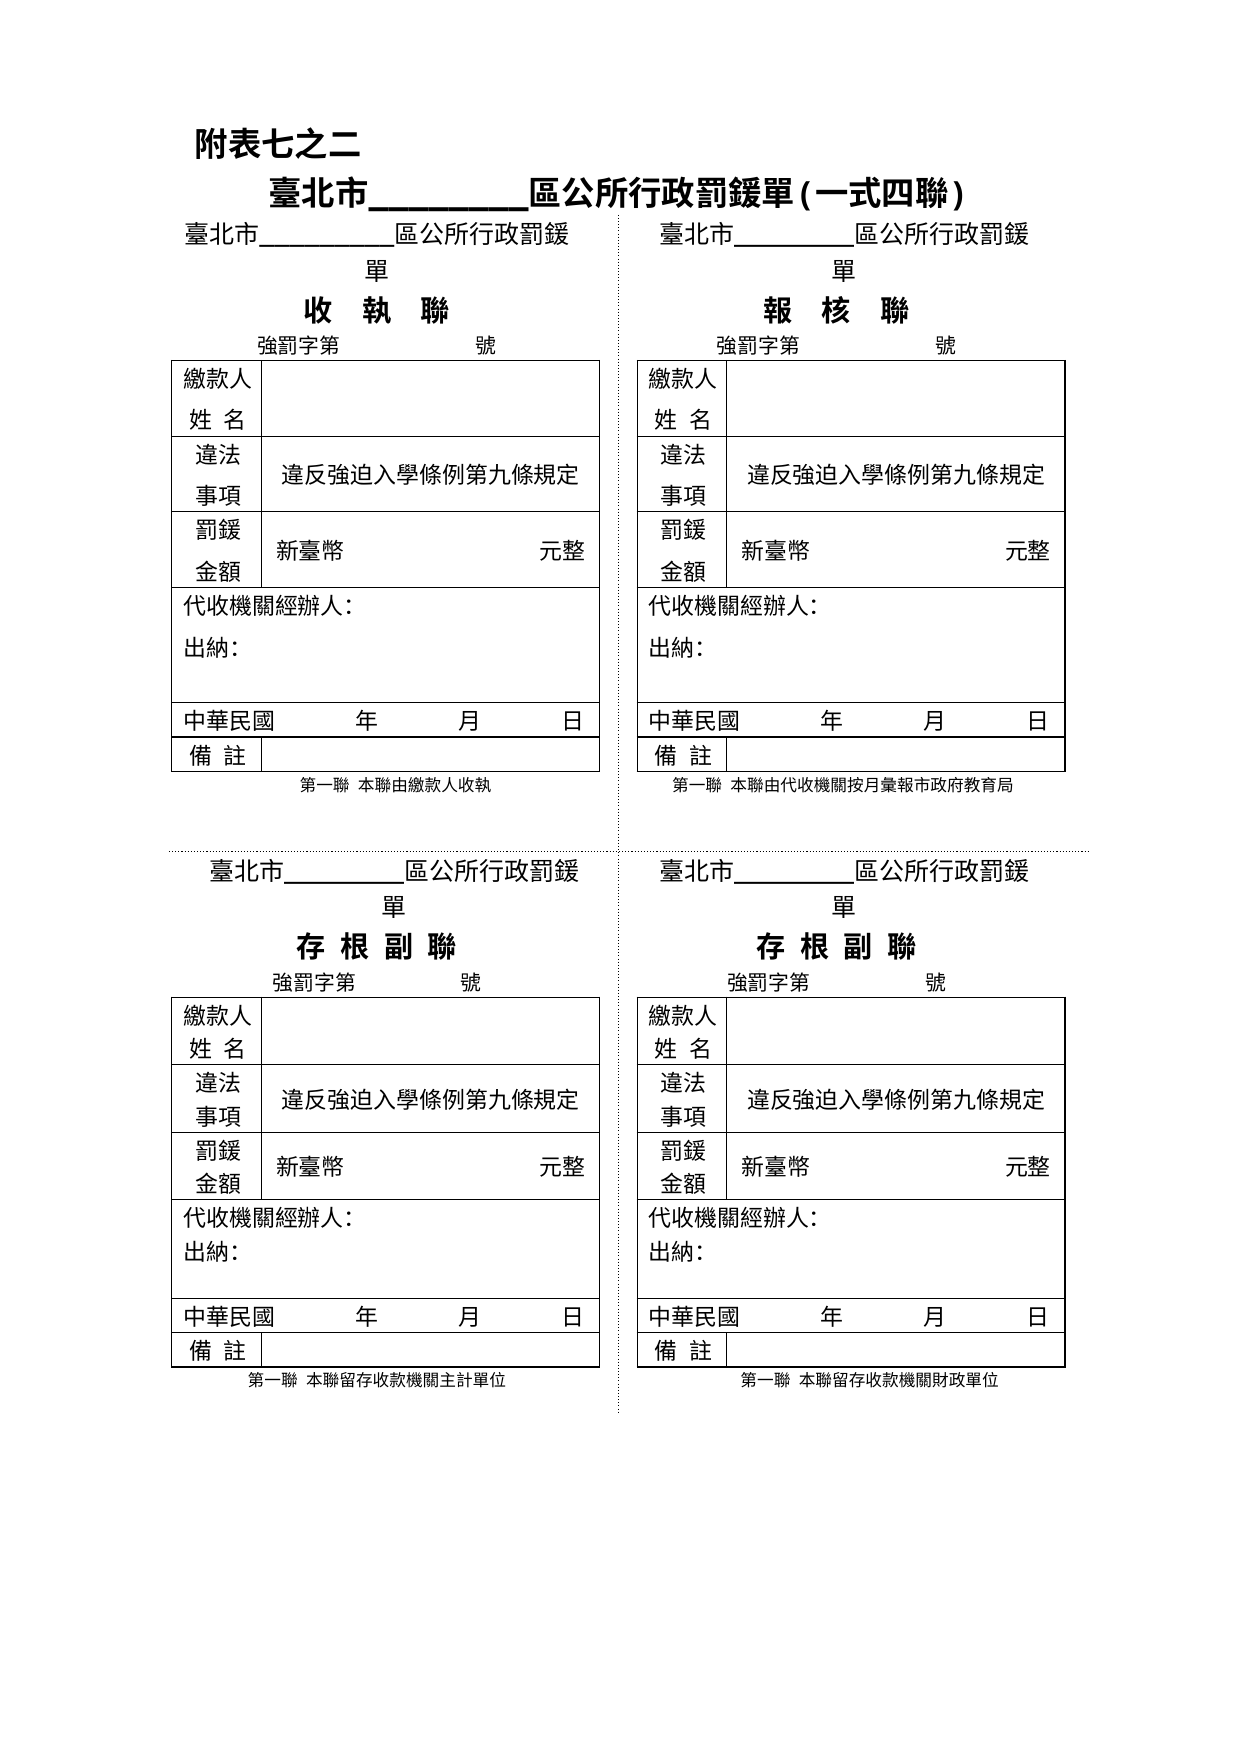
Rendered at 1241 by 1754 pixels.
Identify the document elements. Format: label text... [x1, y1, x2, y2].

table_cell 違法 事項 [638, 437, 726, 511]
table_cell [727, 1333, 1064, 1366]
table_cell 中華民國 年 月 日 [638, 703, 1064, 736]
table_cell 代收機關經辦人： 出納： [172, 1200, 599, 1298]
table_cell 違法 事項 [172, 437, 261, 511]
text 臺北市________區公所行政罰鍰單(一式四聯) [19, 166, 1217, 215]
table_cell 新臺幣 元整 [727, 1133, 1064, 1199]
text 附表七之二 [94, 118, 1162, 166]
table_cell 罰鍰 金額 [172, 1133, 261, 1199]
table_header [262, 998, 599, 1064]
table_cell 代收機關經辦人： 出納： [172, 588, 599, 702]
table_cell 備 註 [172, 1333, 261, 1366]
table_header [727, 361, 1064, 436]
table_cell 違反強迫入學條例第九條規定 [262, 437, 599, 511]
table_header 臺北市________區公所行政罰鍰單 報 核 聯 強罰字第 號 第一聯 本聯由代收機關按月彙報市政府教育局 [619, 215, 1088, 851]
table_cell 備 註 [638, 1333, 726, 1366]
table_cell [727, 738, 1064, 771]
table_cell 新臺幣 元整 [262, 512, 599, 587]
table_cell 新臺幣 元整 [727, 512, 1064, 587]
table_cell 違法 事項 [638, 1065, 726, 1132]
table_header 繳款人 姓 名 [172, 361, 261, 436]
table_cell 備 註 [638, 738, 726, 771]
table_cell 違法 事項 [172, 1065, 261, 1132]
table_cell 違反強迫入學條例第九條規定 [727, 437, 1064, 511]
table_cell 代收機關經辦人： 出納： [638, 588, 1064, 702]
table_cell 中華民國 年 月 日 [172, 703, 599, 736]
table_cell 臺北市________區公所行政罰鍰單 存 根 副 聯 強罰字第 號 第一聯 本聯留存收款機關主計單位 [169, 851, 619, 1414]
table_header 繳款人 姓 名 [638, 361, 726, 436]
table_cell [262, 1333, 599, 1366]
table_cell 臺北市________區公所行政罰鍰單 存 根 副 聯 強罰字第 號 第一聯 本聯留存收款機關財政單位 [619, 851, 1088, 1414]
table_cell 新臺幣 元整 [262, 1133, 599, 1199]
table_cell 違反強迫入學條例第九條規定 [262, 1065, 599, 1132]
table_header 繳款人 姓 名 [638, 998, 726, 1064]
table_header 繳款人 姓 名 [172, 998, 261, 1064]
table_cell 違反強迫入學條例第九條規定 [727, 1065, 1064, 1132]
table_header [727, 998, 1064, 1064]
table_cell 罰鍰 金額 [638, 512, 726, 587]
table_cell 中華民國 年 月 日 [172, 1299, 599, 1332]
table_cell 罰鍰 金額 [172, 512, 261, 587]
table_cell [262, 738, 599, 771]
table_cell 備 註 [172, 738, 261, 771]
table_cell 代收機關經辦人： 出納： [638, 1200, 1064, 1298]
table_cell 罰鍰 金額 [638, 1133, 726, 1199]
table_header 臺北市_________區公所行政罰鍰單 收 執 聯 強罰字第 號 第一聯 本聯由繳款人收執 [169, 215, 619, 851]
table_cell 中華民國 年 月 日 [638, 1299, 1064, 1332]
table_header [262, 361, 599, 436]
